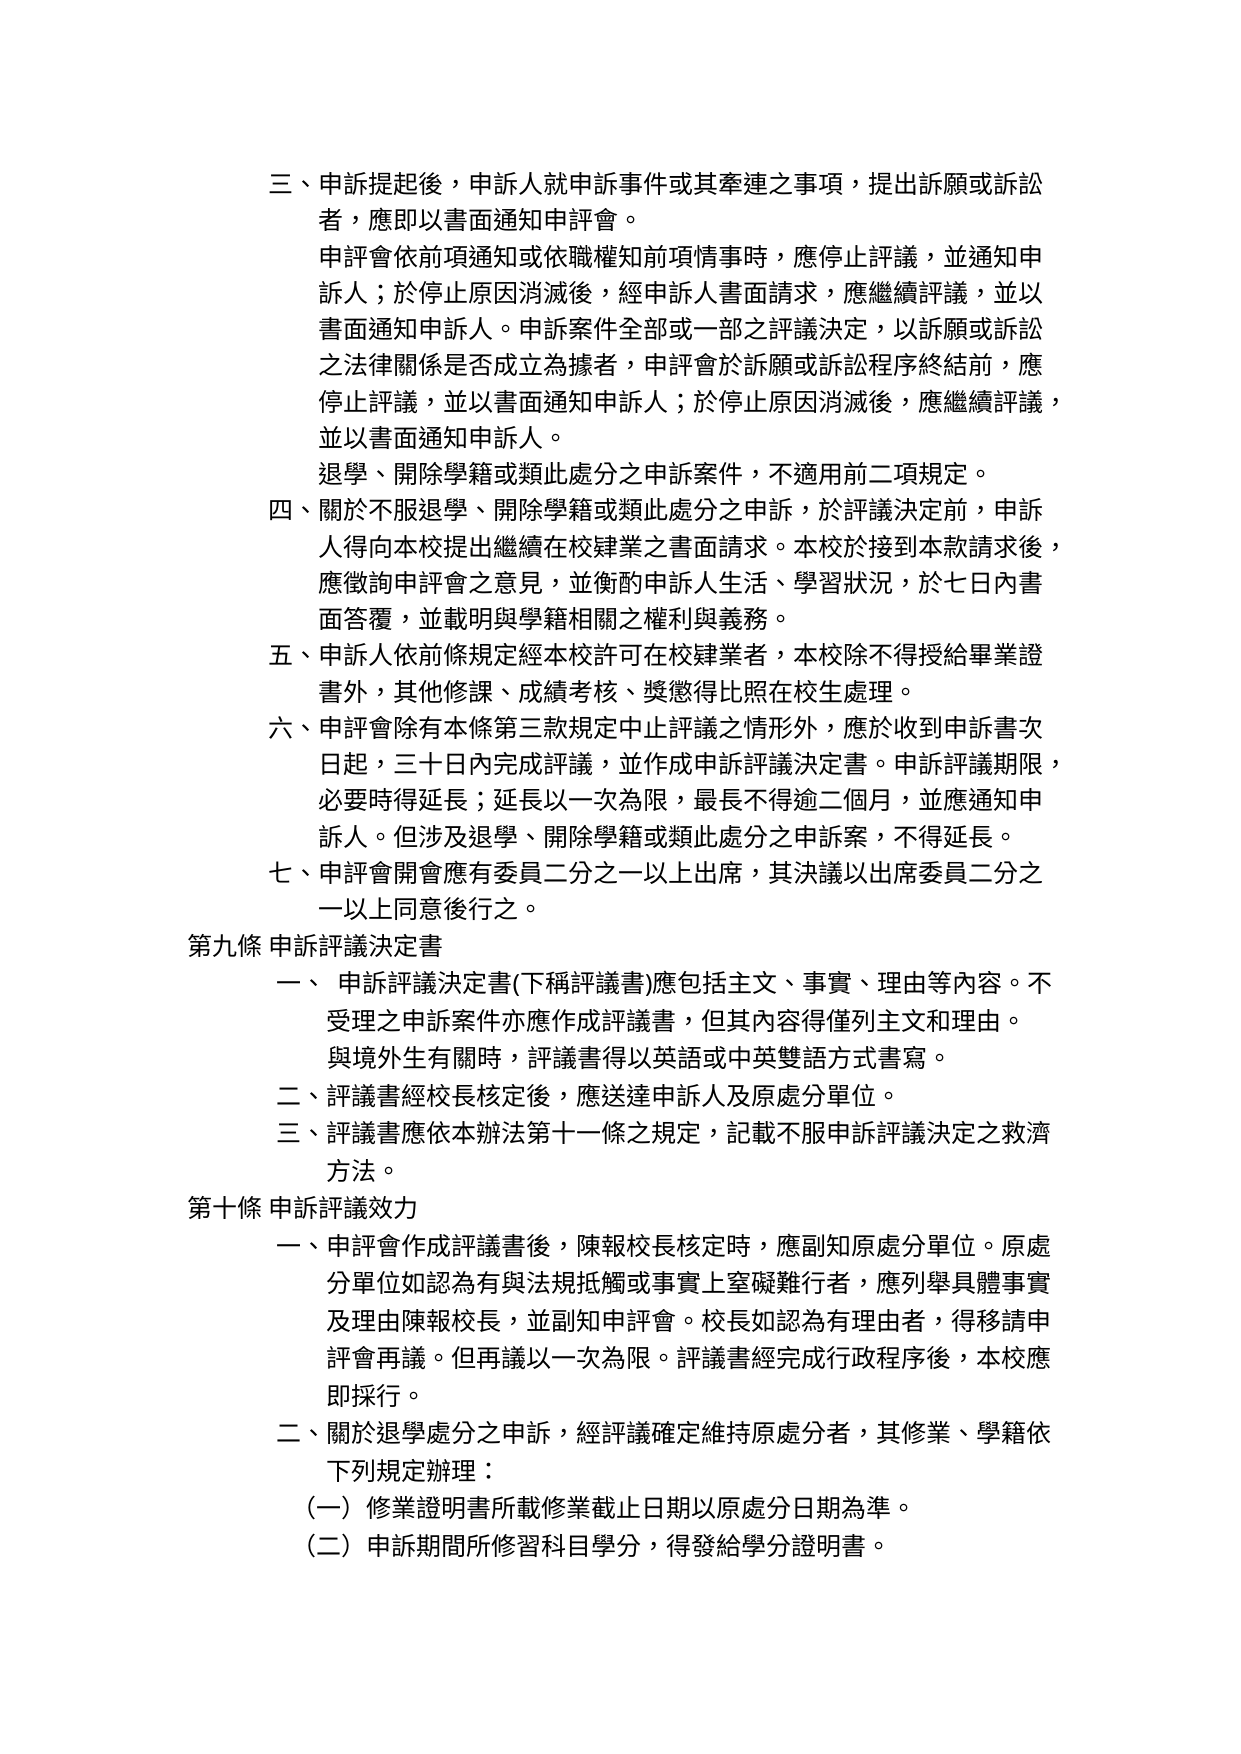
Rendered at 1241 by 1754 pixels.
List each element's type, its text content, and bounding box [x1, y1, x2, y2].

text （一）修業證明書所載修業截止日期以原處分日期為準。 [187, 1488, 1053, 1526]
text 與境外生有關時，評議書得以英語或中英雙語方式書寫。 [276, 1038, 1053, 1076]
text 二、關於退學處分之申訴，經評議確定維持原處分者，其修業、學籍依下列規定辦理： [276, 1413, 1053, 1488]
text 六、申評會除有本條第三款規定中止評議之情形外，應於收到申訴書次日起，三十日內完成評議，並作成申訴評議決定書。申訴評議期限，必要時得延長；延長以一次為限，最長不得逾二個月，並應通知申訴人。但涉及退學、開除學籍或類此處分之申訴案，不得延長。 [269, 708, 1053, 853]
text （二）申訴期間所修習科目學分，得發給學分證明書。 [187, 1526, 1053, 1563]
text 一、申評會作成評議書後，陳報校長核定時，應副知原處分單位。原處分單位如認為有與法規抵觸或事實上窒礙難行者，應列舉具體事實及理由陳報校長，並副知申評會。校長如認為有理由者，得移請申評會再議。但再議以一次為限。評議書經完成行政程序後，本校應即採行。 [276, 1226, 1053, 1413]
text 四、關於不服退學、開除學籍或類此處分之申訴，於評議決定前，申訴人得向本校提出繼續在校肄業之書面請求。本校於接到本款請求後，應徵詢申評會之意見，並衡酌申訴人生活、學習狀況，於七日內書面答覆，並載明與學籍相關之權利與義務。 [269, 491, 1053, 636]
text 三、評議書應依本辦法第十一條之規定，記載不服申訴評議決定之救濟方法。 [276, 1113, 1053, 1188]
text 第九條 申訴評議決定書 [187, 926, 1053, 963]
text 三、申訴提起後，申訴人就申訴事件或其牽連之事項，提出訴願或訴訟者，應即以書面通知申評會。 [269, 164, 1053, 237]
text 第十條 申訴評議效力 [187, 1188, 1053, 1226]
list 申訴評議決定書(下稱評議書)應包括主文、事實、理由等內容。不受理之申訴案件亦應作成評議書，但其內容得僅列主文和理由。 [276, 963, 1053, 1038]
text 二、評議書經校長核定後，應送達申訴人及原處分單位。 [187, 1076, 1053, 1113]
text 申評會依前項通知或依職權知前項情事時，應停止評議，並通知申訴人；於停止原因消滅後，經申訴人書面請求，應繼續評議，並以書面通知申訴人。申訴案件全部或一部之評議決定，以訴願或訴訟之法律關係是否成立為據者，申評會於訴願或訴訟程序終結前，應停止評議，並以書面通知申訴人；於停止原因消滅後，應繼續評議，並以書面通知申訴人。 [319, 237, 1053, 454]
text 五、申訴人依前條規定經本校許可在校肄業者，本校除不得授給畢業證書外，其他修課、成績考核、獎懲得比照在校生處理。 [269, 636, 1053, 708]
text 退學、開除學籍或類此處分之申訴案件，不適用前二項規定。 [319, 454, 1053, 491]
text 七、申評會開會應有委員二分之一以上出席，其決議以出席委員二分之一以上同意後行之。 [269, 853, 1053, 926]
